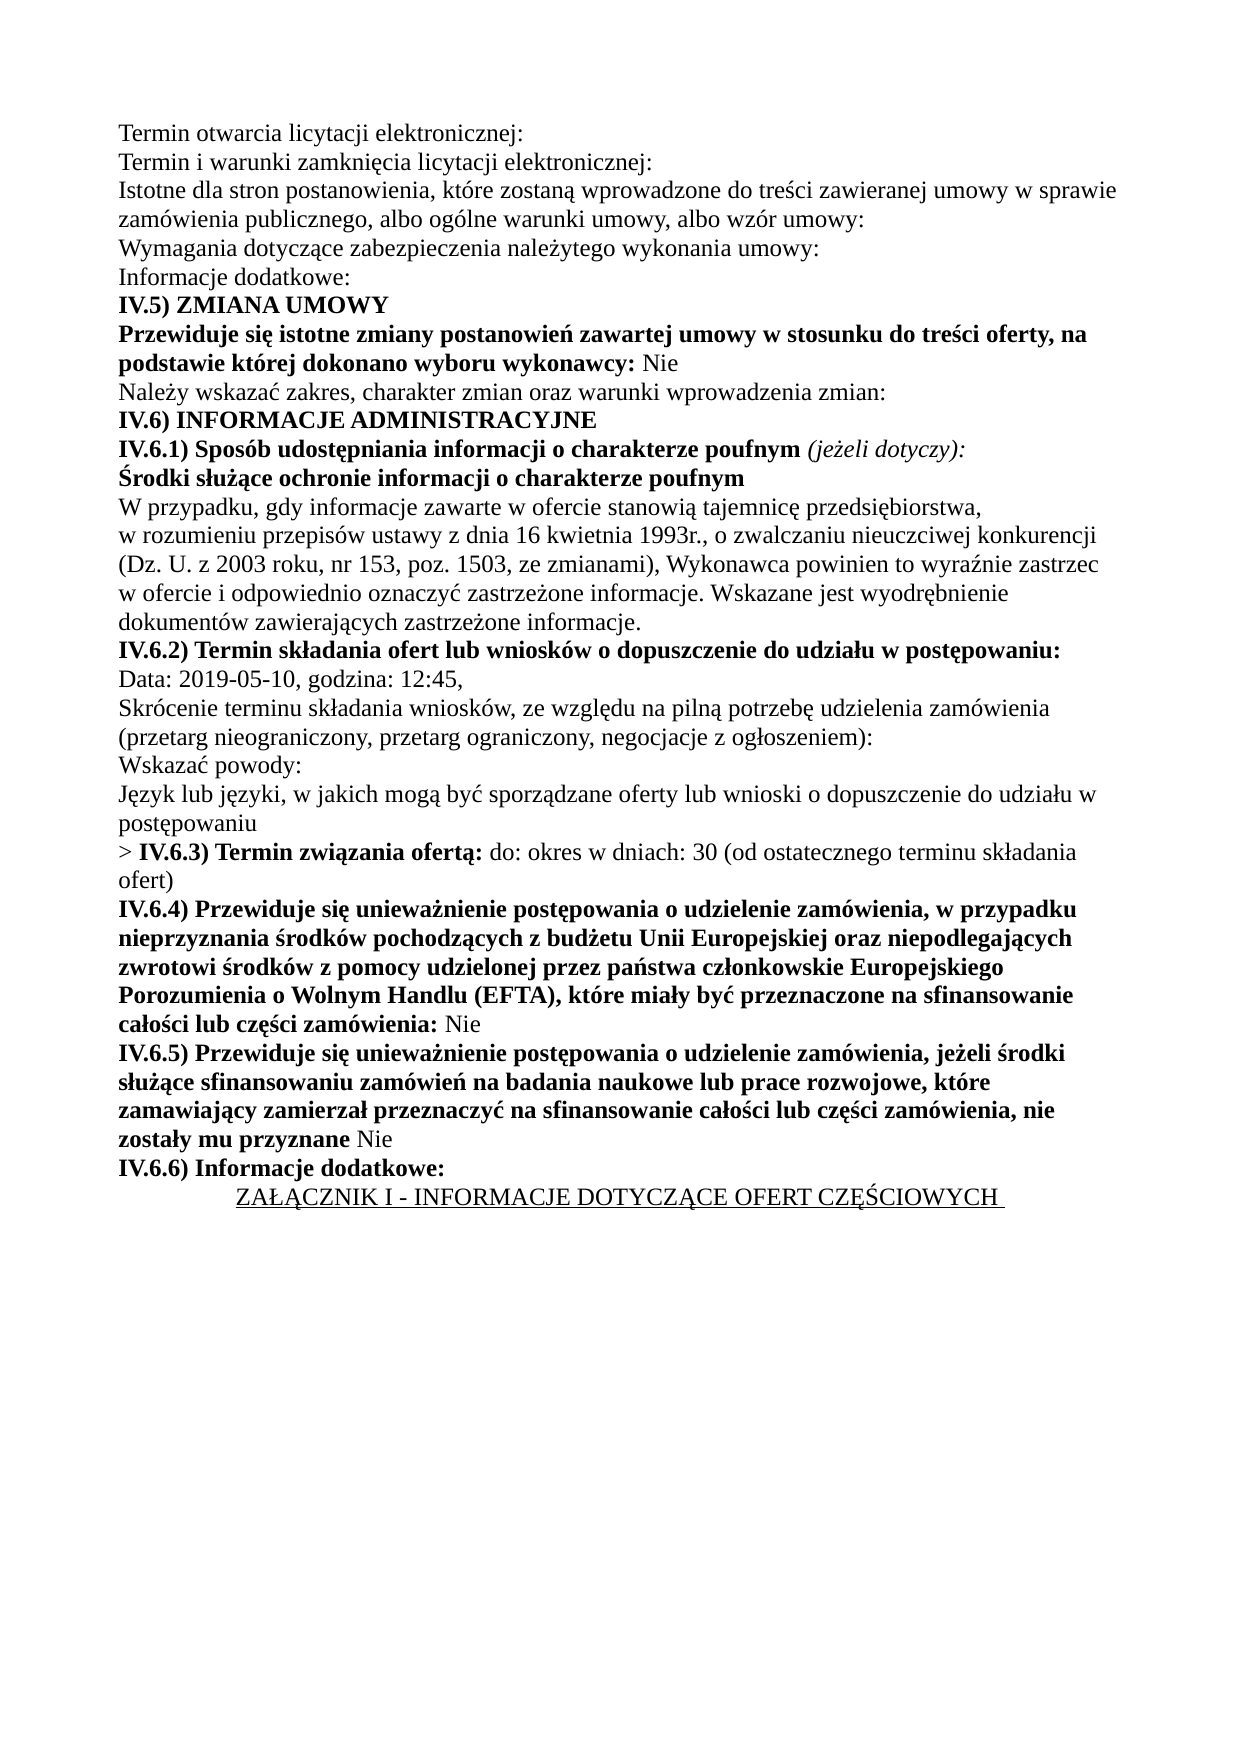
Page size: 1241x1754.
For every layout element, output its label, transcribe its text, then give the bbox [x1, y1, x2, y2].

text Termin otwarcia licytacji elektronicznej: [118, 118, 1122, 147]
table_header [118, 1351, 136, 1361]
text ZAŁĄCZNIK I - INFORMACJE DOTYCZĄCE OFERT CZĘŚCIOWYCH [118, 1182, 1122, 1211]
text Wymagania dotyczące zabezpieczenia należytego wykonania umowy: [118, 233, 1122, 262]
text Informacje dodatkowe: [118, 262, 1122, 291]
text Termin i warunki zamknięcia licytacji elektronicznej: [118, 147, 1122, 176]
text IV.5) ZMIANA UMOWY Przewiduje się istotne zmiany postanowień zawartej umowy w stosunku do treści oferty, na podstawie której dokonano wyboru wykonawcy: Nie Należy wskazać zakres, charakter zmian oraz warunki wprowadzenia zmian: IV.6) INFORMACJE ADMINISTRACYJNE IV.6.1) Sposób udostępniania informacji o charakterze poufnym (jeżeli dotyczy): Środki służące ochronie informacji o charakterze poufnym W przypadku, gdy informacje zawarte w ofercie stanowią tajemnicę przedsiębiorstwa, w rozumieniu przepisów ustawy z dnia 16 kwietnia 1993r., o zwalczaniu nieuczciwej konkurencji (Dz. U. z 2003 roku, nr 153, poz. 1503, ze zmianami), Wykonawca powinien to wyraźnie zastrzec w ofercie i odpowiednio oznaczyć zastrzeżone informacje. Wskazane jest wyodrębnienie dokumentów zawierających zastrzeżone informacje. IV.6.2) Termin składania ofert lub wniosków o dopuszczenie do udziału w postępowaniu: Data: 2019-05-10, godzina: 12:45, Skrócenie terminu składania wniosków, ze względu na pilną potrzebę udzielenia zamówienia (przetarg nieograniczony, przetarg ograniczony, negocjacje z ogłoszeniem): Wskazać powody: Język lub języki, w jakich mogą być sporządzane oferty lub wnioski o dopuszczenie do udziału w postępowaniu > IV.6.3) Termin związania ofertą: do: okres w dniach: 30 (od ostatecznego terminu składania ofert) IV.6.4) Przewiduje się unieważnienie postępowania o udzielenie zamówienia, w przypadku nieprzyznania środków pochodzących z budżetu Unii Europejskiej oraz niepodlegających zwrotowi środków z pomocy udzielonej przez państwa członkowskie Europejskiego Porozumienia o Wolnym Handlu (EFTA), które miały być przeznaczone na sfinansowanie całości lub części zamówienia: Nie IV.6.5) Przewiduje się unieważnienie postępowania o udzielenie zamówienia, jeżeli środki służące sfinansowaniu zamówień na badania naukowe lub prace rozwojowe, które zamawiający zamierzał przeznaczyć na sfinansowanie całości lub części zamówienia, nie zostały mu przyznane Nie IV.6.6) Informacje dodatkowe: [118, 291, 1122, 1182]
text Istotne dla stron postanowienia, które zostaną wprowadzone do treści zawieranej umowy w sprawie zamówienia publicznego, albo ogólne warunki umowy, albo wzór umowy: [118, 176, 1122, 233]
